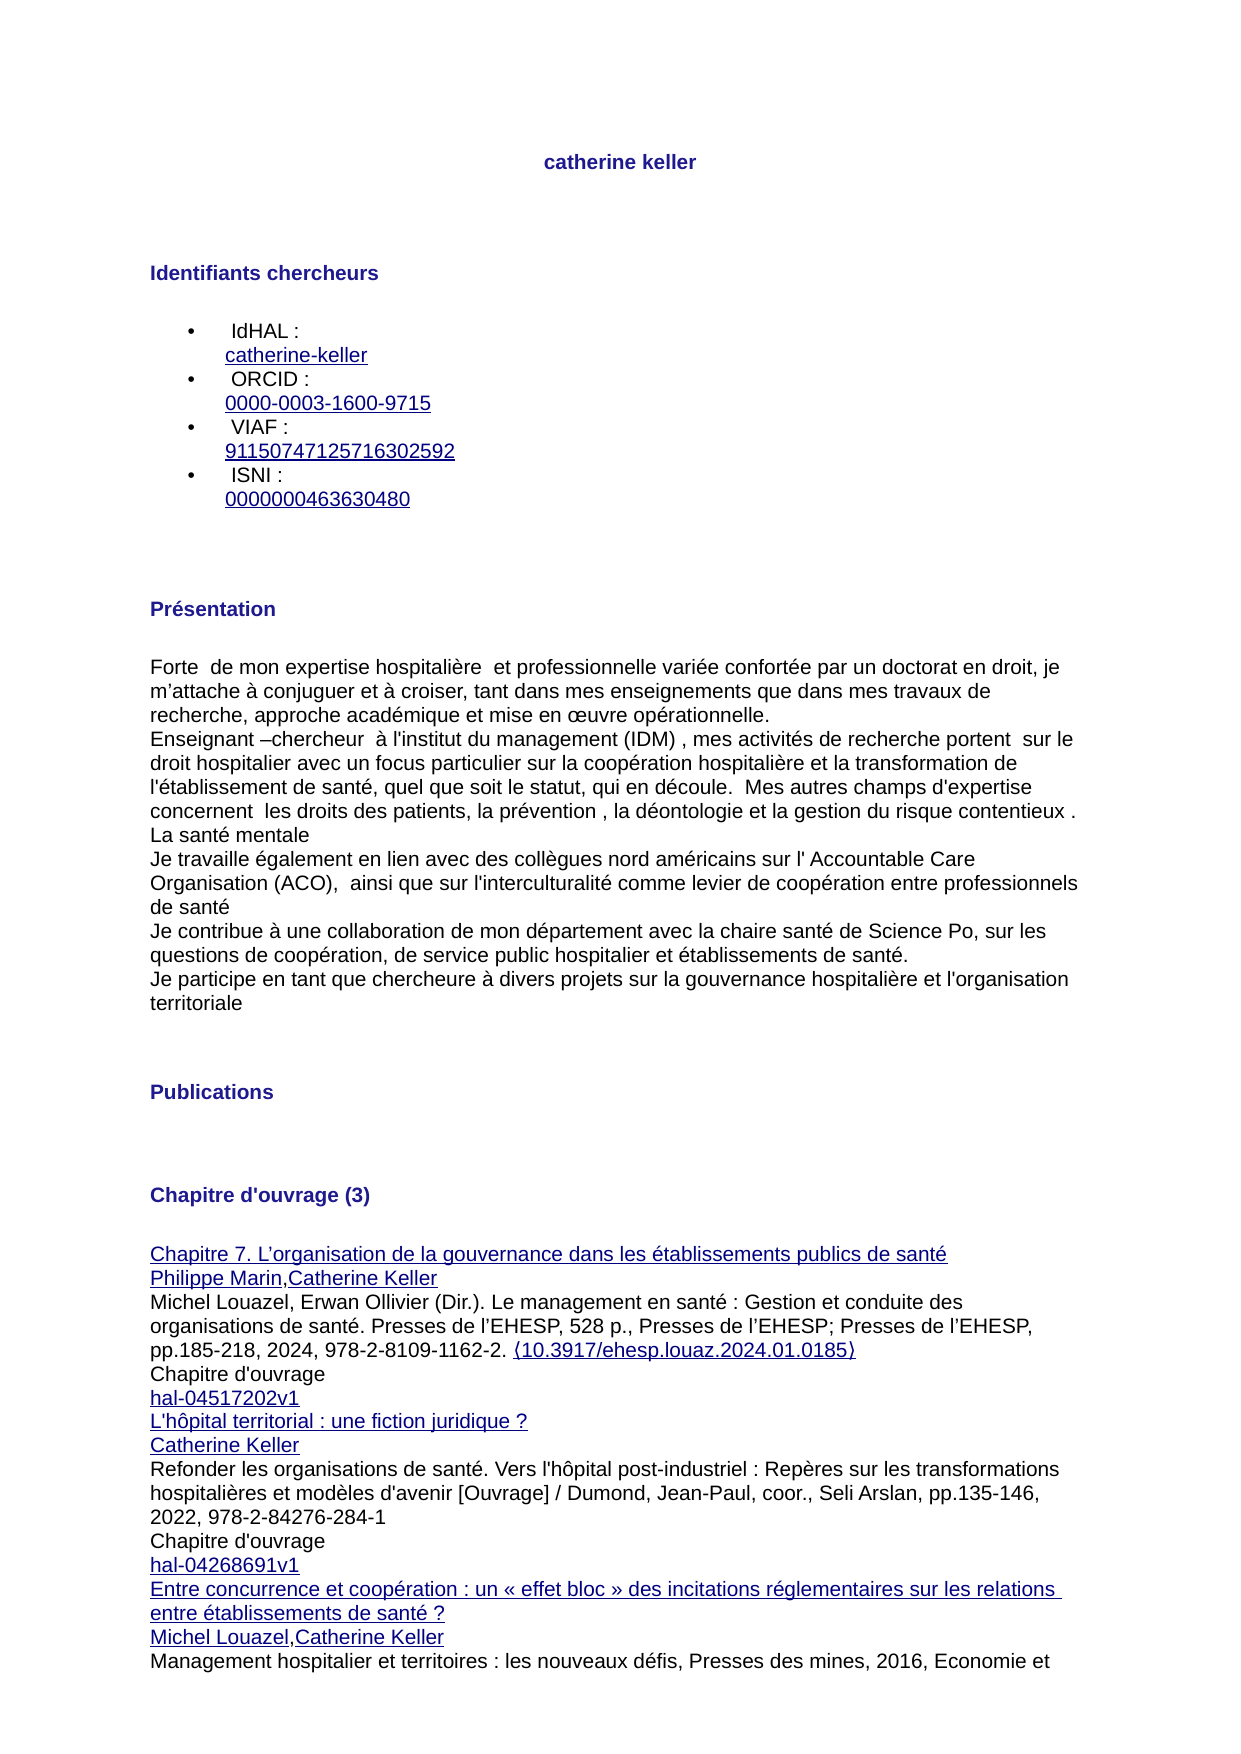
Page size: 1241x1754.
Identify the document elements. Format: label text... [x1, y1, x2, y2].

list 0000000463630480 [187, 486, 1090, 510]
text Enseignant –chercheur à l'institut du management (IDM) , mes activités de recherche portent sur le droit hospitalier avec un focus particulier sur la coopération hospitalière et la transformation de l'établissement de santé, quel que soit le statut, qui en découle. Mes autres champs d'expertise concernent les droits des patients, la prévention , la déontologie et la gestion du risque contentieux . La santé mentale [150, 727, 1090, 847]
list ISNI : [187, 462, 1090, 486]
text Je participe en tant que chercheure à divers projets sur la gouvernance hospitalière et l'organisation territoriale [150, 967, 1090, 1014]
subtitle Chapitre d'ouvrage (3) [150, 1183, 1090, 1207]
table_cell L'hôpital territorial : une fiction juridique ? Catherine Keller Refonder les organisations de santé. Vers l'hôpital post-industriel : Repères sur les transformations hospitalières et modèles d'avenir [Ouvrage] / Dumond, Jean-Paul, coor., Seli Arslan, pp.135-146, 2022, 978-2-84276-284-1 Chapitre d'ouvrage hal-04268691v1 [150, 1409, 1090, 1577]
table_header Chapitre 7. L’organisation de la gouvernance dans les établissements publics de santé Philippe Marin,Catherine Keller Michel Louazel, Erwan Ollivier (Dir.). Le management en santé : Gestion et conduite des organisations de santé. Presses de l’EHESP, 528 p., Presses de l’EHESP; Presses de l’EHESP, pp.185-218, 2024, 978-2-8109-1162-2. ⟨10.3917/ehesp.louaz.2024.01.0185⟩ Chapitre d'ouvrage hal-04517202v1 [150, 1242, 1090, 1409]
list catherine-keller [187, 343, 1090, 367]
list IdHAL : [187, 319, 1090, 343]
text Je travaille également en lien avec des collègues nord américains sur l' Accountable Care Organisation (ACO), ainsi que sur l'interculturalité comme levier de coopération entre professionnels de santé [150, 847, 1090, 919]
subtitle Présentation [150, 597, 1090, 621]
list 91150747125716302592 [187, 438, 1090, 462]
subtitle catherine keller [150, 150, 1090, 174]
text Je contribue à une collaboration de mon département avec la chaire santé de Science Po, sur les questions de coopération, de service public hospitalier et établissements de santé. [150, 919, 1090, 967]
list VIAF : [187, 414, 1090, 438]
text Forte de mon expertise hospitalière et professionnelle variée confortée par un doctorat en droit, je m’attache à conjuguer et à croiser, tant dans mes enseignements que dans mes travaux de recherche, approche académique et mise en œuvre opérationnelle. [150, 655, 1090, 727]
subtitle Identifiants chercheurs [150, 260, 1090, 284]
list ORCID : [187, 367, 1090, 391]
subtitle Publications [150, 1080, 1090, 1104]
list 0000-0003-1600-9715 [187, 391, 1090, 414]
table_cell Entre concurrence et coopération : un « effet bloc » des incitations réglementaires sur les relations entre établissements de santé ? Michel Louazel,Catherine Keller Management hospitalier et territoires : les nouveaux défis, Presses des mines, 2016, Economie et [150, 1577, 1090, 1673]
